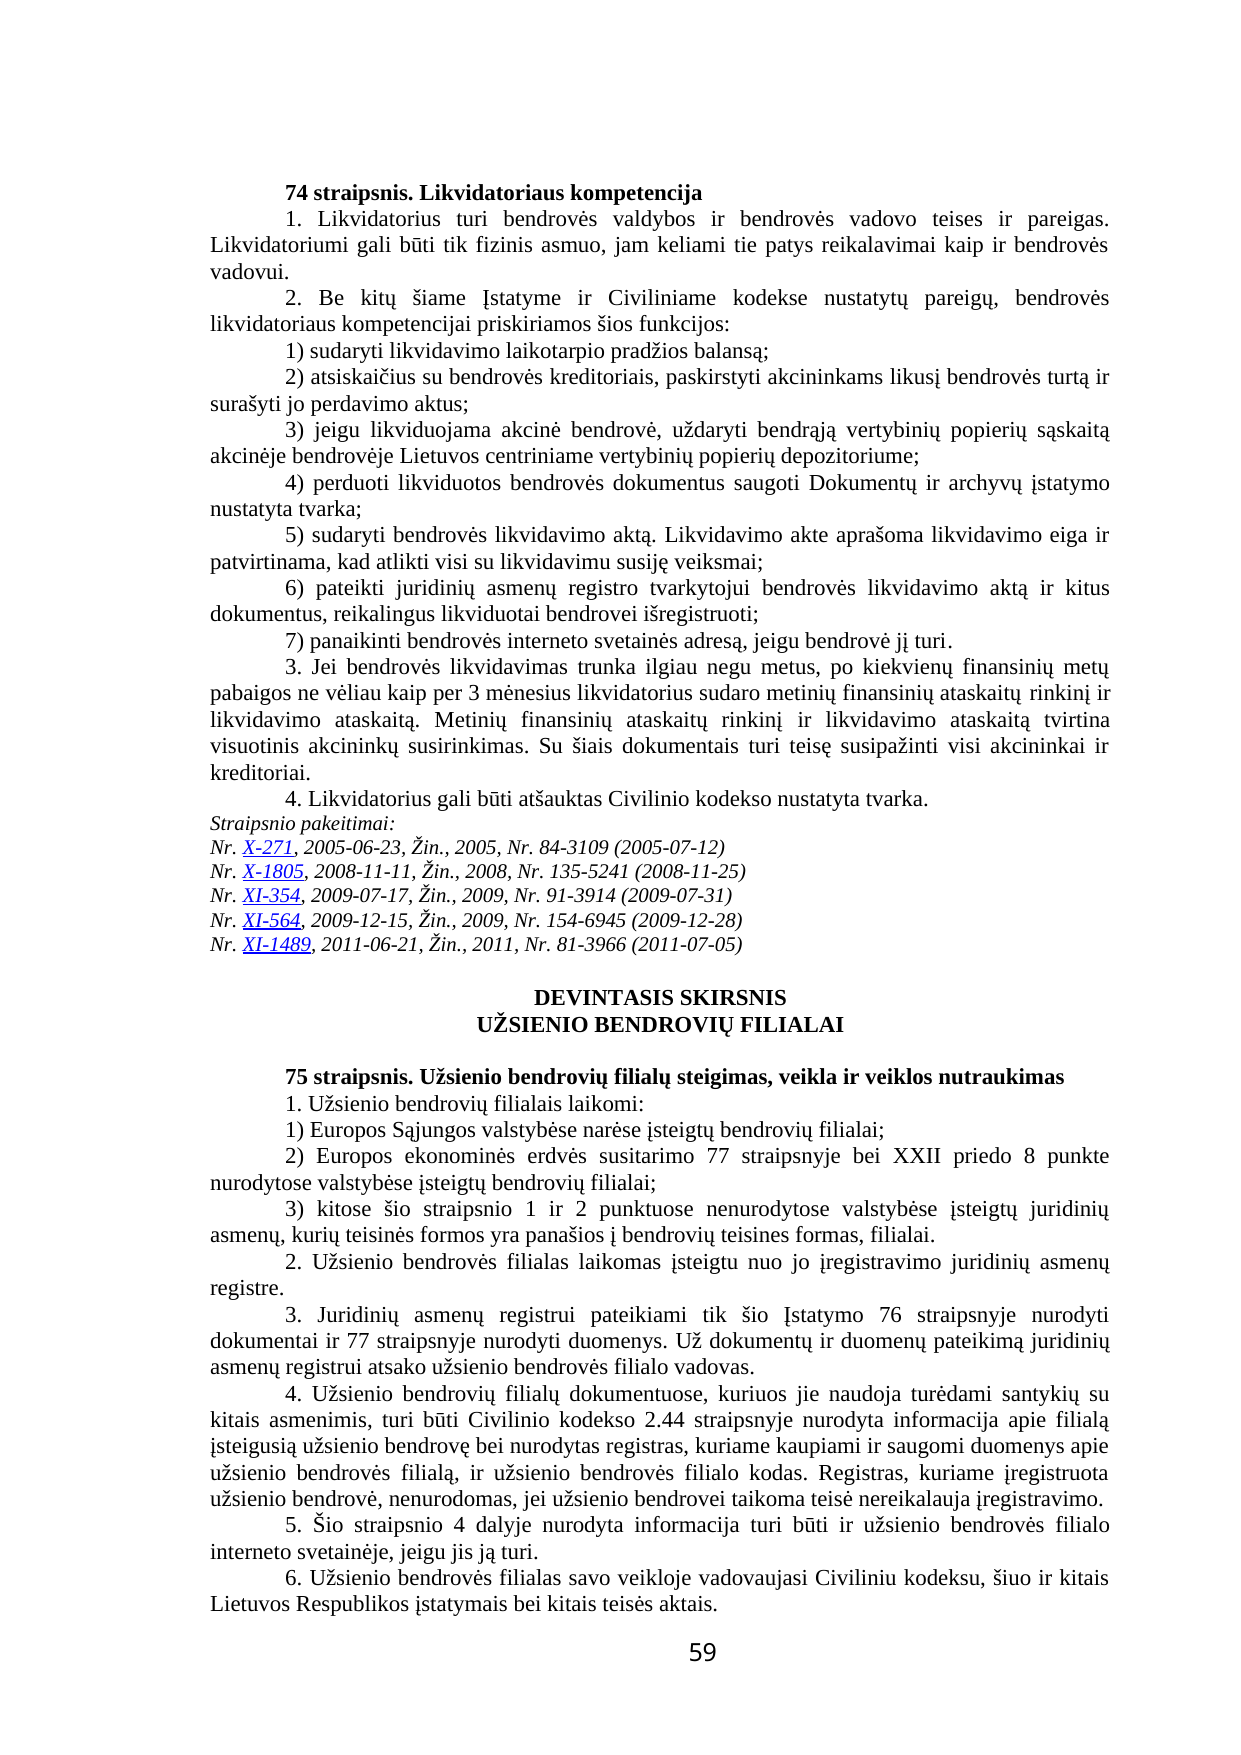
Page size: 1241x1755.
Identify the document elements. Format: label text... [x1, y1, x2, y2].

text 1) Europos Sąjungos valstybėse narėse įsteigtų bendrovių filialai; [210, 1116, 1111, 1142]
text 75 straipsnis. Užsienio bendrovių filialų steigimas, veikla ir veiklos nutraukimas [285, 1063, 1111, 1090]
text 3. Juridinių asmenų registrui pateikiami tik šio Įstatymo 76 straipsnyje nurodyti dokumentai ir 77 straipsnyje nurodyti duomenys. Už dokumentų ir duomenų pateikimą juridinių asmenų registrui atsako užsienio bendrovės filialo vadovas. [210, 1301, 1111, 1380]
text Nr. XI-1489, 2011-06-21, Žin., 2011, Nr. 81-3966 (2011-07-05) [210, 932, 1120, 956]
text 2) Europos ekonominės erdvės susitarimo 77 straipsnyje bei XXII priedo 8 punkte nurodytose valstybėse įsteigtų bendrovių filialai; [210, 1142, 1111, 1195]
text Nr. X-271, 2005-06-23, Žin., 2005, Nr. 84-3109 (2005-07-12) [210, 835, 1111, 859]
text Straipsnio pakeitimai: [210, 811, 1111, 835]
text Nr. X-1805, 2008-11-11, Žin., 2008, Nr. 135-5241 (2008-11-25) [210, 859, 1120, 883]
text 1. Užsienio bendrovių filialais laikomi: [210, 1090, 1111, 1116]
text Nr. XI-354, 2009-07-17, Žin., 2009, Nr. 91-3914 (2009-07-31) [210, 883, 1120, 907]
text 3) jeigu likviduojama akcinė bendrovė, uždaryti bendrąją vertybinių popierių sąskaitą akcinėje bendrovėje Lietuvos centriniame vertybinių popierių depozitoriume; [210, 416, 1111, 469]
text 3) kitose šio straipsnio 1 ir 2 punktuose nenurodytose valstybėse įsteigtų juridinių asmenų, kurių teisinės formos yra panašios į bendrovių teisines formas, filialai. [210, 1195, 1111, 1248]
text UŽSIENIO BENDROVIŲ FILIALAI [210, 1011, 1111, 1037]
text 6. Užsienio bendrovės filialas savo veikloje vadovaujasi Civiliniu kodeksu, šiuo ir kitais Lietuvos Respublikos įstatymais bei kitais teisės aktais. [210, 1564, 1111, 1617]
text 74 straipsnis. Likvidatoriaus kompetencija [210, 179, 1111, 205]
text 4. Užsienio bendrovių filialų dokumentuose, kuriuos jie naudoja turėdami santykių su kitais asmenimis, turi būti Civilinio kodekso 2.44 straipsnyje nurodyta informacija apie filialą įsteigusią užsienio bendrovę bei nurodytas registras, kuriame kaupiami ir saugomi duomenys apie užsienio bendrovės filialą, ir užsienio bendrovės filialo kodas. Registras, kuriame įregistruota užsienio bendrovė, nenurodomas, jei užsienio bendrovei taikoma teisė nereikalauja įregistravimo. [210, 1380, 1111, 1511]
text 5. Šio straipsnio 4 dalyje nurodyta informacija turi būti ir užsienio bendrovės filialo interneto svetainėje, jeigu jis ją turi. [210, 1511, 1111, 1564]
text 5) sudaryti bendrovės likvidavimo aktą. Likvidavimo akte aprašoma likvidavimo eiga ir patvirtinama, kad atlikti visi su likvidavimu susiję veiksmai; [210, 521, 1111, 574]
text 6) pateikti juridinių asmenų registro tvarkytojui bendrovės likvidavimo aktą ir kitus dokumentus, reikalingus likviduotai bendrovei išregistruoti; [210, 574, 1111, 627]
text 2. Be kitų šiame Įstatyme ir Civiliniame kodekse nustatytų pareigų, bendrovės likvidatoriaus kompetencijai priskiriamos šios funkcijos: [210, 284, 1111, 337]
text Nr. XI-564, 2009-12-15, Žin., 2009, Nr. 154-6945 (2009-12-28) [210, 907, 1120, 932]
text 4. Likvidatorius gali būti atšauktas Civilinio kodekso nustatyta tvarka. [210, 785, 1111, 811]
text 7) panaikinti bendrovės interneto svetainės adresą, jeigu bendrovė jį turi. [210, 627, 1111, 653]
text 2) atsiskaičius su bendrovės kreditoriais, paskirstyti akcininkams likusį bendrovės turtą ir surašyti jo perdavimo aktus; [210, 363, 1111, 416]
text 1. Likvidatorius turi bendrovės valdybos ir bendrovės vadovo teises ir pareigas. Likvidatoriumi gali būti tik fizinis asmuo, jam keliami tie patys reikalavimai kaip ir bendrovės vadovui. [210, 205, 1111, 284]
subtitle Devintasis skirsnis [210, 984, 1111, 1011]
text 2. Užsienio bendrovės filialas laikomas įsteigtu nuo jo įregistravimo juridinių asmenų registre. [210, 1248, 1111, 1301]
text 4) perduoti likviduotos bendrovės dokumentus saugoti Dokumentų ir archyvų įstatymo nustatyta tvarka; [210, 469, 1111, 521]
text 1) sudaryti likvidavimo laikotarpio pradžios balansą; [210, 337, 1111, 363]
text 3. Jei bendrovės likvidavimas trunka ilgiau negu metus, po kiekvienų finansinių metų pabaigos ne vėliau kaip per 3 mėnesius likvidatorius sudaro metinių finansinių ataskaitų rinkinį ir likvidavimo ataskaitą. Metinių finansinių ataskaitų rinkinį ir likvidavimo ataskaitą tvirtina visuotinis akcininkų susirinkimas. Su šiais dokumentais turi teisę susipažinti visi akcininkai ir kreditoriai. [210, 653, 1111, 785]
